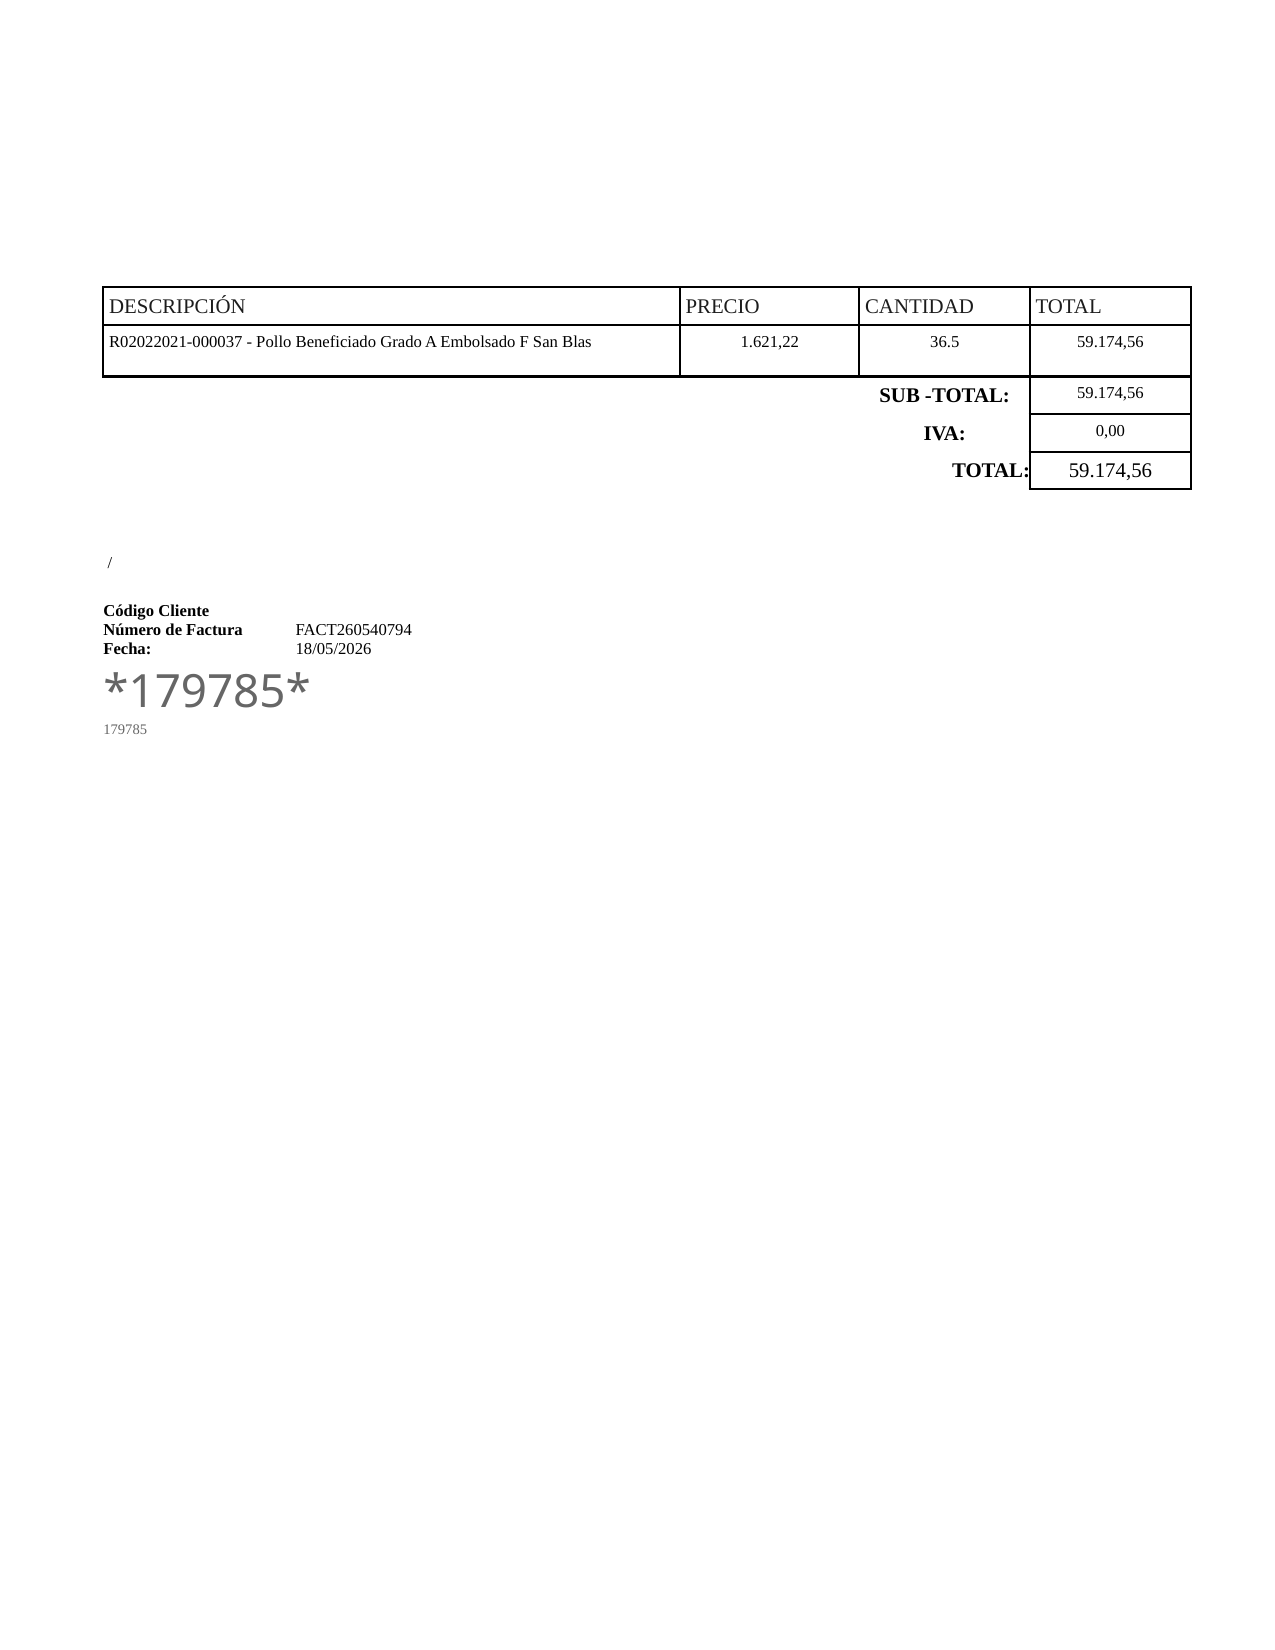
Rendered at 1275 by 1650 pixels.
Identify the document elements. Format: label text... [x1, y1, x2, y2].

table_cell [103, 514, 858, 533]
table_cell Fecha: [103, 639, 295, 658]
table_cell [103, 378, 859, 488]
table_cell R02022021-000037 - Pollo Beneficiado Grado A Embolsado F San Blas [104, 326, 679, 375]
text *179785* [103, 658, 1137, 721]
table_cell TOTAL: [859, 451, 1029, 488]
table_header PRECIO [681, 288, 858, 323]
table_cell IVA: [859, 413, 1029, 451]
text 179785 [103, 721, 1137, 737]
table_header [295, 601, 517, 620]
table_cell 0,00 [1031, 415, 1190, 451]
table_cell FACT260540794 [295, 620, 517, 639]
table_cell 59.174,56 [1031, 378, 1190, 413]
table_cell Número de Factura [103, 620, 295, 639]
table_cell 1.621,22 [681, 326, 858, 375]
table_cell SUB -TOTAL: [859, 378, 1029, 413]
table_header TOTAL [1031, 288, 1190, 323]
table_cell / [103, 553, 858, 572]
table_cell 18/05/2026 [295, 639, 517, 658]
table_header Código Cliente [103, 601, 295, 620]
table_header DESCRIPCIÓN [104, 288, 679, 323]
table_header CANTIDAD [860, 288, 1029, 323]
table_cell 59.174,56 [1031, 326, 1190, 375]
table_cell [103, 534, 858, 553]
table_header [103, 490, 858, 514]
table_cell 36.5 [860, 326, 1029, 375]
table_cell 59.174,56 [1031, 453, 1190, 488]
